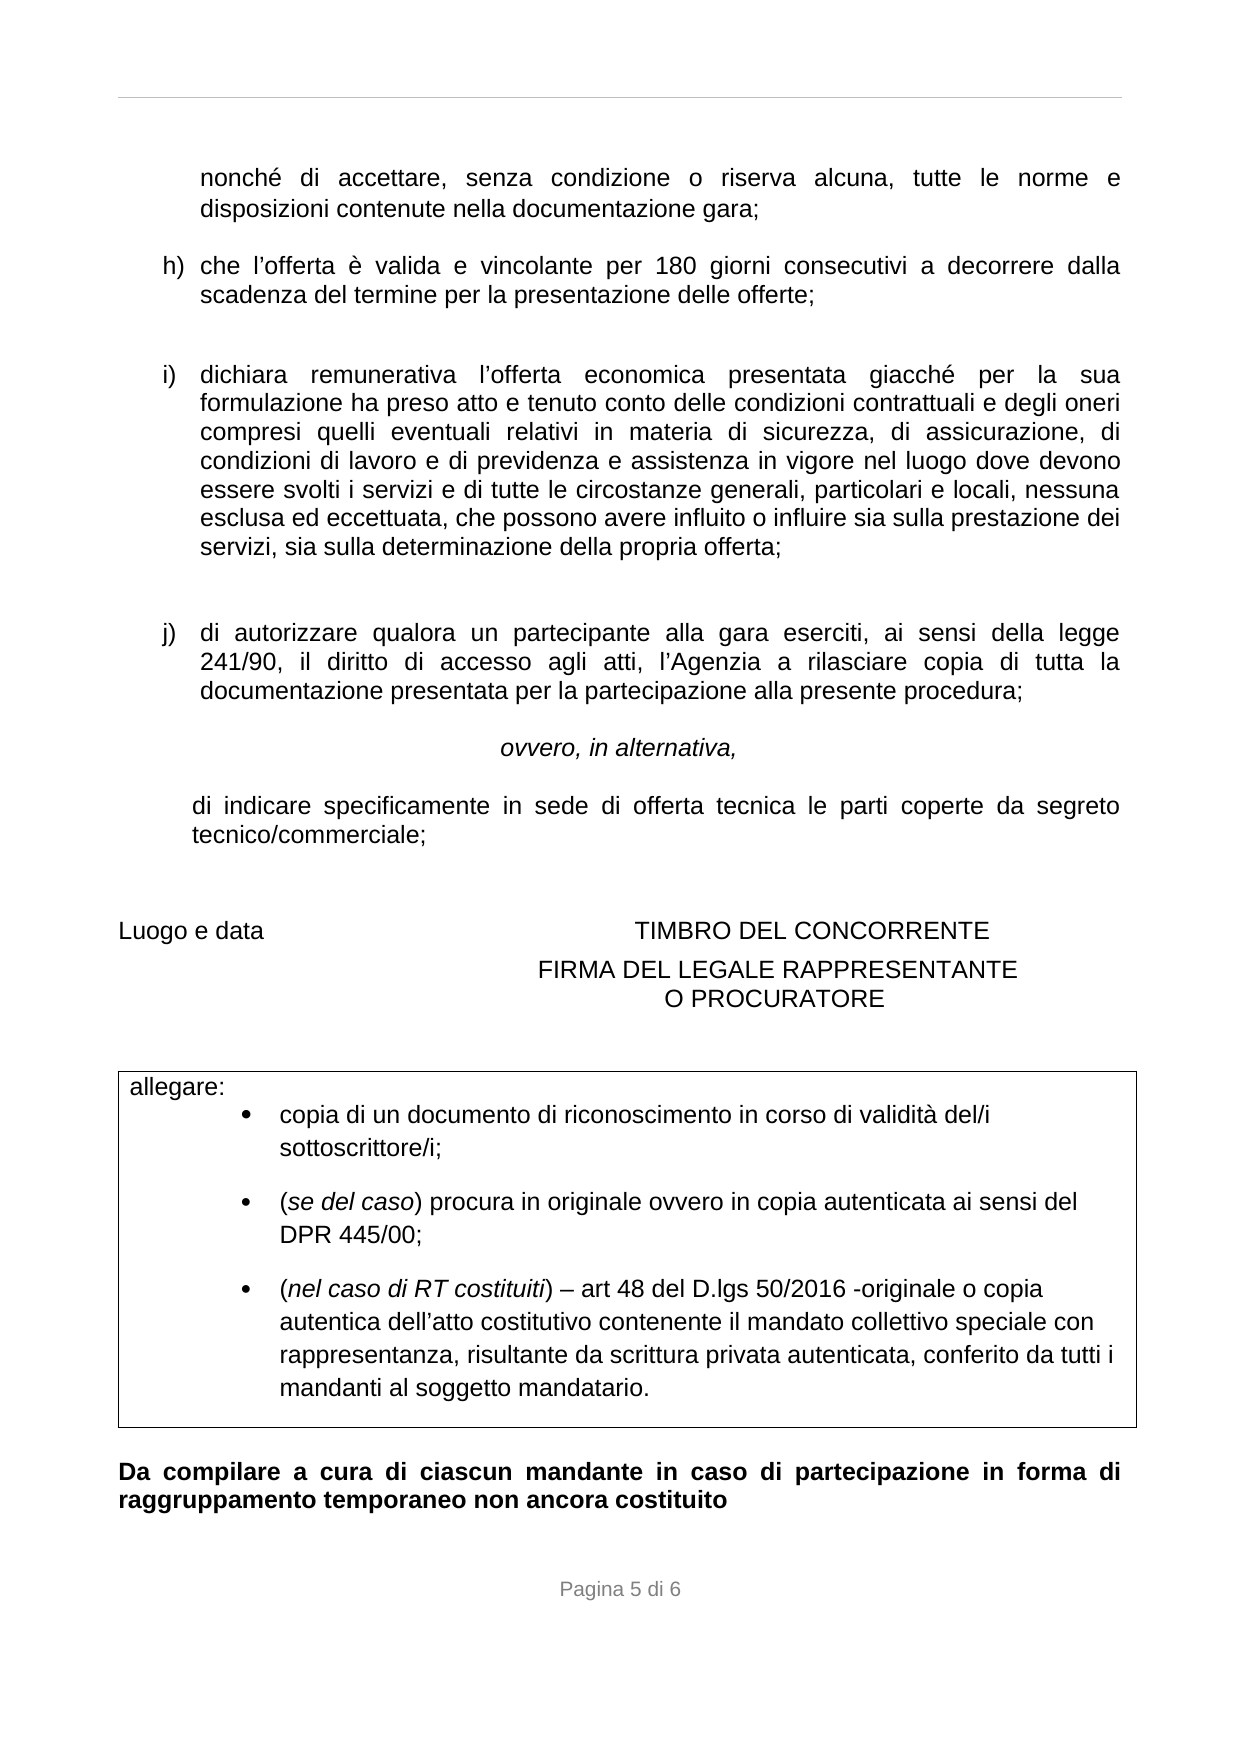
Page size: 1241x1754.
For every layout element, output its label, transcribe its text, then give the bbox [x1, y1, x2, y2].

text Da compilare a cura di ciascun mandante in caso di partecipazione in forma di raggruppamento temporaneo non ancora costituito [118, 1456, 1122, 1514]
list di autorizzare qualora un partecipante alla gara eserciti, ai sensi della legge 241/90, il diritto di accesso agli atti, l’Agenzia a rilasciare copia di tutta la documentazione presentata per la partecipazione alla presente procedura; [162, 618, 1122, 705]
list che l’offerta è valida e vincolante per 180 giorni consecutivi a decorrere dalla scadenza del termine per la presentazione delle offerte; [162, 251, 1122, 309]
text Luogo e data TIMBRO DEL CONCORRENTE [118, 916, 1122, 945]
table_header allegare: copia di un documento di riconoscimento in corso di validità del/i sottoscrittore/i; (se del caso) procura in originale ovvero in copia autenticata ai sensi del DPR 445/00; (nel caso di RT costituiti) – art 48 del D.lgs 50/2016 -originale o copia autentica dell’atto costitutivo contenente il mandato collettivo speciale con rappresentanza, risultante da scrittura privata autenticata, conferito da tutti i mandanti al soggetto mandatario. [119, 1072, 1136, 1427]
text di indicare specificamente in sede di offerta tecnica le parti coperte da segreto tecnico/commerciale; [192, 791, 1122, 848]
list nonché di accettare, senza condizione o riserva alcuna, tutte le norme e disposizioni contenute nella documentazione gara; [162, 159, 1122, 222]
text O PROCURATORE [413, 984, 1122, 1013]
list dichiara remunerativa l’offerta economica presentata giacché per la sua formulazione ha preso atto e tenuto conto delle condizioni contrattuali e degli oneri compresi quelli eventuali relativi in materia di sicurezza, di assicurazione, di condizioni di lavoro e di previdenza e assistenza in vigore nel luogo dove devono essere svolti i servizi e di tutte le circostanze generali, particolari e locali, nessuna esclusa ed eccettuata, che possono avere influito o influire sia sulla prestazione dei servizi, sia sulla determinazione della propria offerta; [162, 360, 1122, 561]
text FIRMA DEL LEGALE RAPPRESENTANTE [413, 956, 1122, 984]
text ovvero, in alternativa, [118, 733, 1122, 762]
